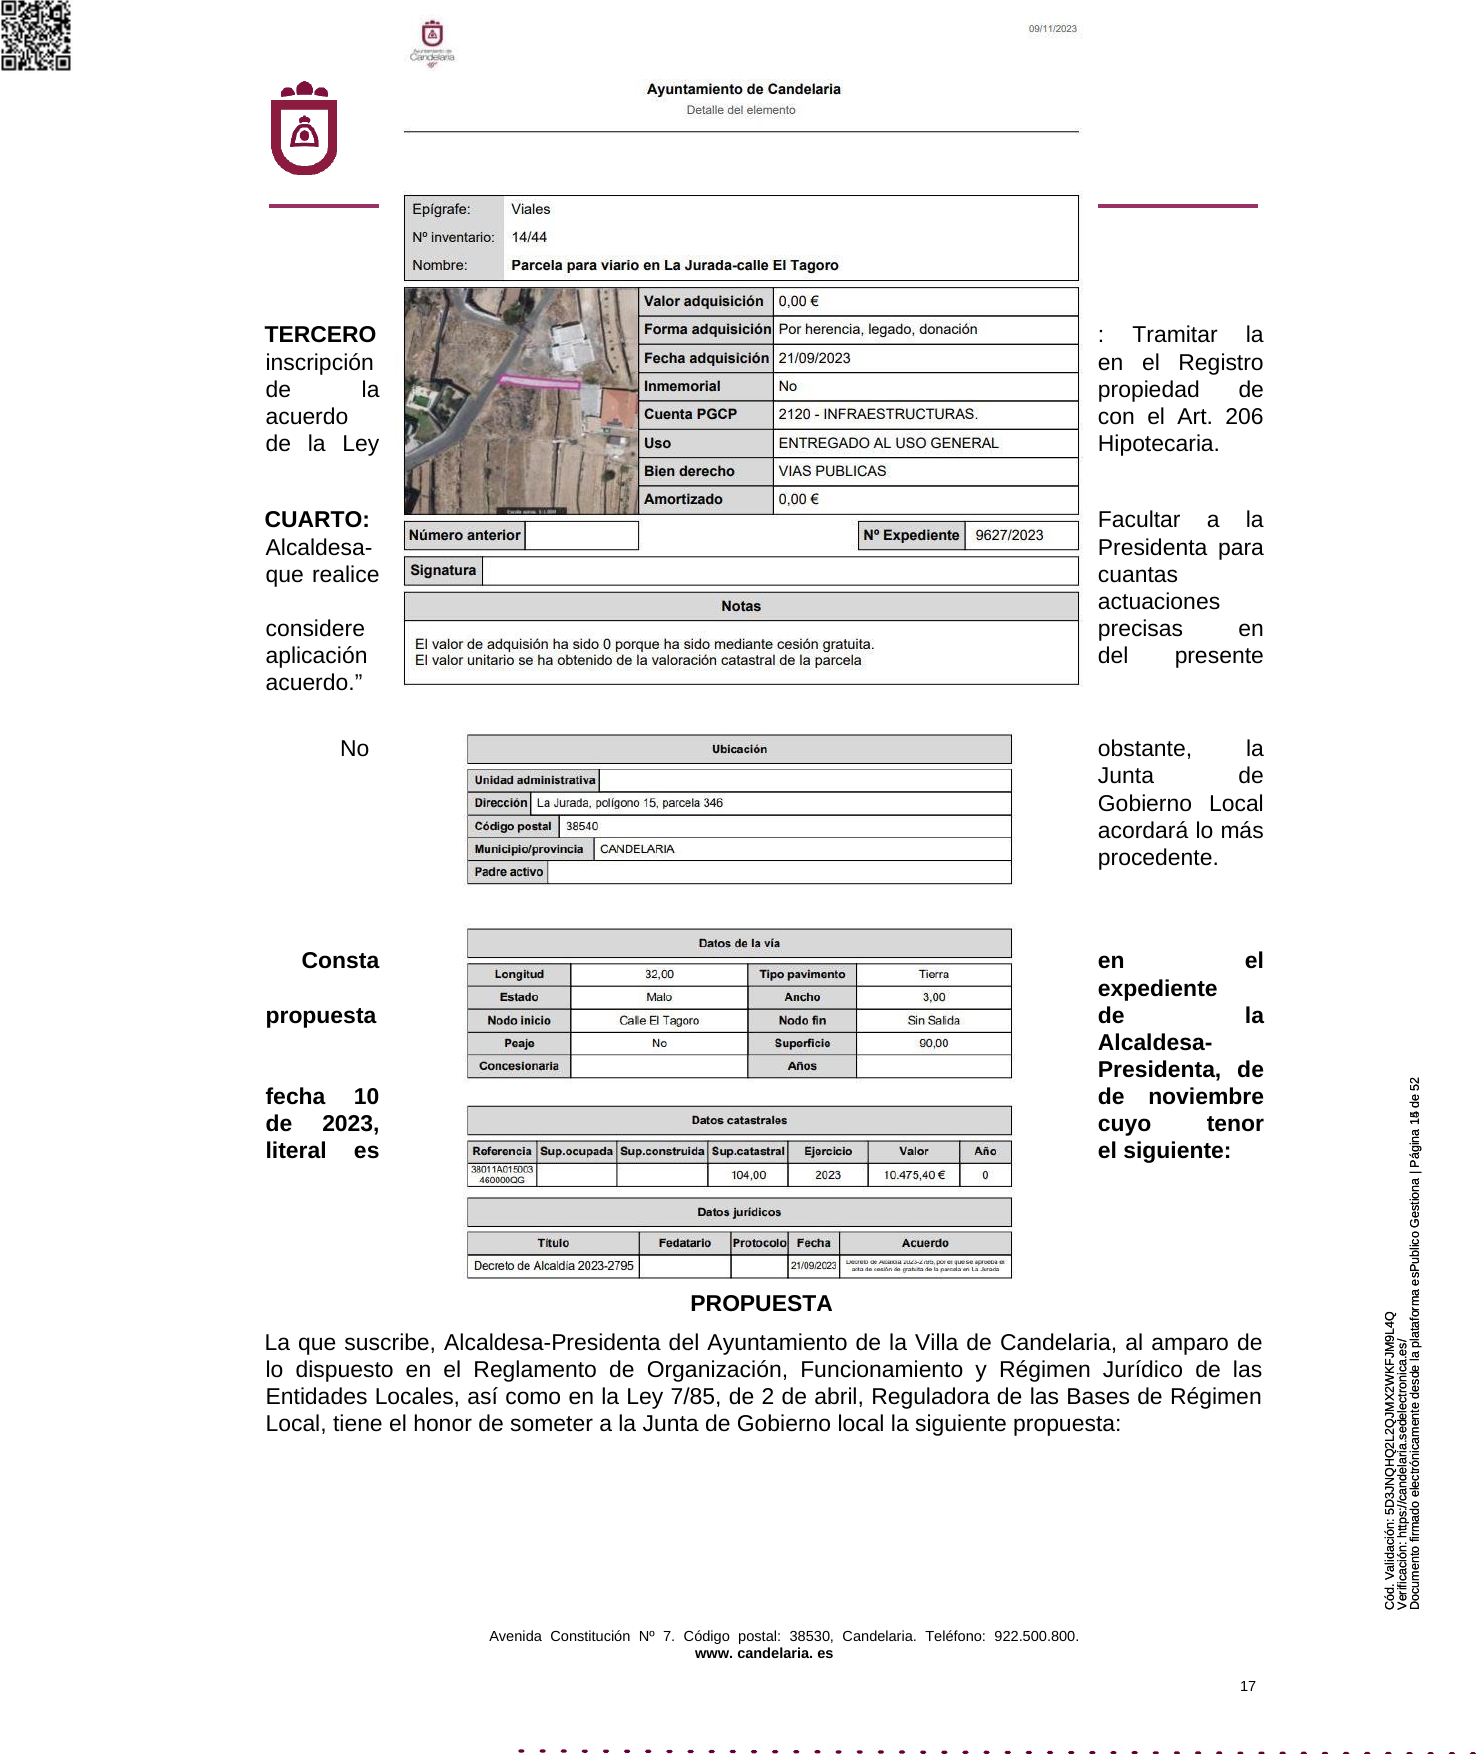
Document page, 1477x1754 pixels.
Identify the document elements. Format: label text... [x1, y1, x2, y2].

text TERCERO: Tramitar la inscripción en el Registro de la propiedad de acuerdo con el Art. 206 de la Ley Hipotecaria. [1098, 321, 1264, 456]
text CUARTO: Facultar a la Alcaldesa-Presidenta para que realice cuantas actuaciones considere precisas en aplicación del presente acuerdo.” [1098, 506, 1264, 695]
text TERCERO: Tramitar la inscripción en el Registro de la propiedad de acuerdo con el Art. 206 de la Ley Hipotecaria. [264, 321, 379, 456]
text No [340, 735, 448, 870]
subtitle PROPUESTA [333, 1221, 1196, 1316]
text Consta en el expediente propuesta de la Alcaldesa-Presidenta, de fecha 10 de noviembre de 2023, cuyo tenor literal es el siguiente: [1025, 947, 1264, 1163]
text Consta en el expediente propuesta de la Alcaldesa-Presidenta, de fecha 10 de noviembre de 2023, cuyo tenor literal es el siguiente: [264, 947, 448, 1163]
text La que suscribe, Alcaldesa-Presidenta del Ayuntamiento de la Villa de Candelaria, al amparo de lo dispuesto en el Reglamento de Organización, Funcionamiento y Régimen Jurídico de las Entidades Locales, así como en la Ley 7/85, de 2 de abril, Reguladora de las Bases de Régimen Local, tiene el honor de someter a la Junta de Gobierno local la siguiente propuesta: [264, 1329, 1264, 1436]
text CUARTO: Facultar a la Alcaldesa-Presidenta para que realice cuantas actuaciones considere precisas en aplicación del presente acuerdo.” [264, 506, 379, 695]
text obstante, la Junta de Gobierno Local acordará lo más procedente. [1025, 735, 1264, 870]
